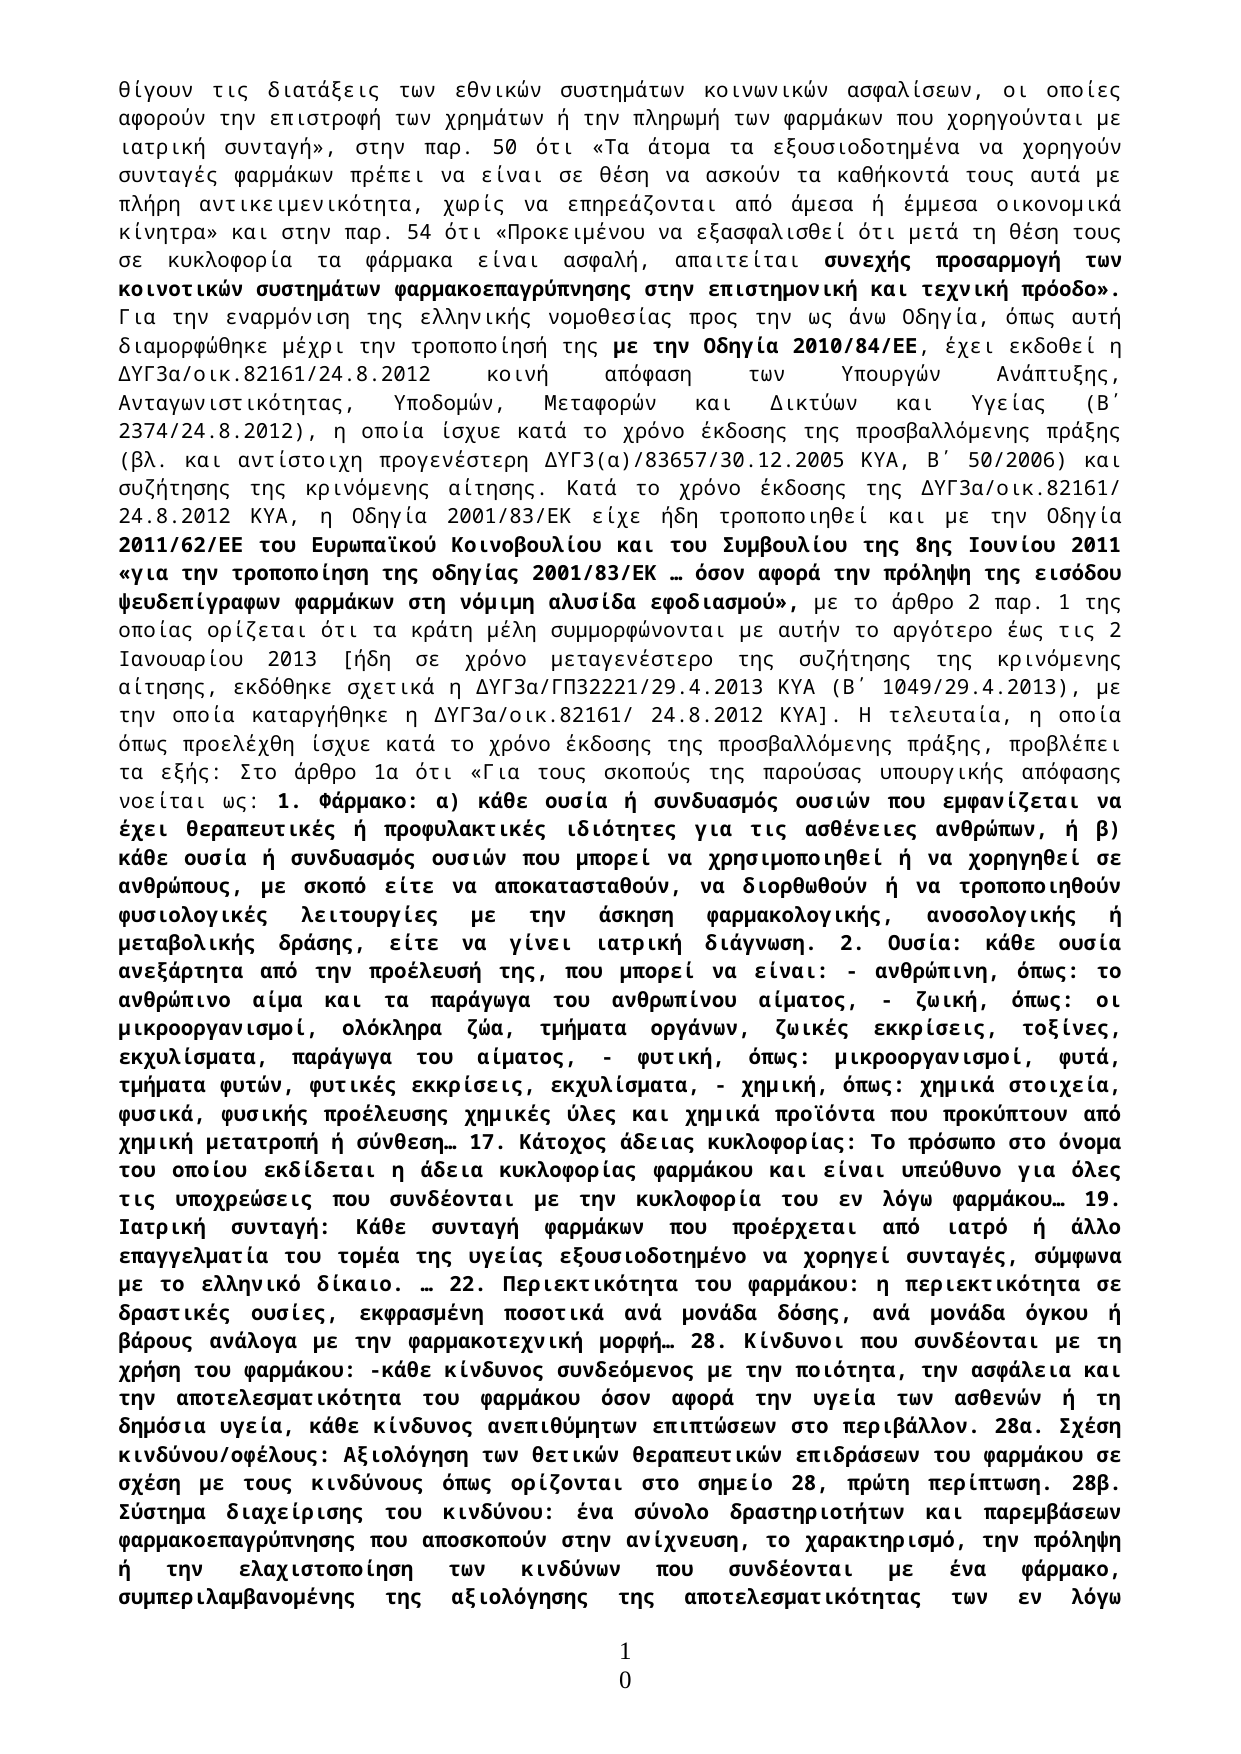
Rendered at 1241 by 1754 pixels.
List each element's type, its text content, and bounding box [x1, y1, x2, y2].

text θίγουν τις διατάξεις των εθνικών συστημάτων κοινωνικών ασφαλίσεων, οι οποίες αφορούν την επιστροφή των χρημάτων ή την πληρωμή των φαρμάκων που χορηγούνται με ιατρική συνταγή», στην παρ. 50 ότι «Τα άτομα τα εξουσιοδοτημένα να χορηγούν συνταγές φαρμάκων πρέπει να είναι σε θέση να ασκούν τα καθήκοντά τους αυτά με πλήρη αντικειμενικότητα, χωρίς να επηρεάζονται από άμεσα ή έμμεσα οικονομικά κίνητρα» και στην παρ. 54 ότι «Προκειμένου να εξασφαλισθεί ότι μετά τη θέση τους σε κυκλοφορία τα φάρμακα είναι ασφαλή, απαιτείται συνεχής προσαρμογή των κοινοτικών συστημάτων φαρμακοεπαγρύπνησης στην επιστημονική και τεχνική πρόοδο». Για την εναρμόνιση της ελληνικής νομοθεσίας προς την ως άνω Οδηγία, όπως αυτή διαμορφώθηκε μέχρι την τροποποίησή της με την Οδηγία 2010/84/ΕΕ, έχει εκδοθεί η ΔΥΓ3α/οικ.82161/24.8.2012 κοινή απόφαση των Υπουργών Ανάπτυξης, Ανταγωνιστικότητας, Υποδομών, Μεταφορών και Δικτύων και Υγείας (Β΄ 2374/24.8.2012), η οποία ίσχυε κατά το χρόνο έκδοσης της προσβαλλόμενης πράξης (βλ. και αντίστοιχη προγενέστερη ΔΥΓ3(α)/83657/30.12.2005 ΚΥΑ, Β΄ 50/2006) και συζήτησης της κρινόμενης αίτησης. Κατά το χρόνο έκδοσης της ΔΥΓ3α/οικ.82161/ 24.8.2012 ΚΥΑ, η Οδηγία 2001/83/ΕΚ είχε ήδη τροποποιηθεί και με την Οδηγία 2011/62/ΕΕ του Ευρωπαϊκού Κοινοβουλίου και του Συμβουλίου της 8ης Ιουνίου 2011 «για την τροποποίηση της οδηγίας 2001/83/ΕΚ … όσον αφορά την πρόληψη της εισόδου ψευδεπίγραφων φαρμάκων στη νόμιμη αλυσίδα εφοδιασμού», με το άρθρο 2 παρ. 1 της οποίας ορίζεται ότι τα κράτη μέλη συμμορφώνονται με αυτήν το αργότερο έως τις 2 Ιανουαρίου 2013 [ήδη σε χρόνο μεταγενέστερο της συζήτησης της κρινόμενης αίτησης, εκδόθηκε σχετικά η ΔΥΓ3α/ΓΠ32221/29.4.2013 ΚΥΑ (Β΄ 1049/29.4.2013), με την οποία καταργήθηκε η ΔΥΓ3α/οικ.82161/ 24.8.2012 ΚΥΑ]. Η τελευταία, η οποία όπως προελέχθη ίσχυε κατά το χρόνο έκδοσης της προσβαλλόμενης πράξης, προβλέπει τα εξής: Στο άρθρο 1α ότι «Για τους σκοπούς της παρούσας υπουργικής απόφασης νοείται ως: 1. Φάρμακο: α) κάθε ουσία ή συνδυασμός ουσιών που εμφανίζεται να έχει θεραπευτικές ή προφυλακτικές ιδιότητες για τις ασθένειες ανθρώπων, ή β) κάθε ουσία ή συνδυασμός ουσιών που μπορεί να χρησιμοποιηθεί ή να χορηγηθεί σε ανθρώπους, με σκοπό είτε να αποκατασταθούν, να διορθωθούν ή να τροποποιηθούν φυσιολογικές λειτουργίες με την άσκηση φαρμακολογικής, ανοσολογικής ή μεταβολικής δράσης, είτε να γίνει ιατρική διάγνωση. 2. Ουσία: κάθε ουσία ανεξάρτητα από την προέλευσή της, που μπορεί να είναι: - ανθρώπινη, όπως: το ανθρώπινο αίμα και τα παράγωγα του ανθρωπίνου αίματος, - ζωική, όπως: οι μικροοργανισμοί, ολόκληρα ζώα, τμήματα οργάνων, ζωικές εκκρίσεις, τοξίνες, εκχυλίσματα, παράγωγα του αίματος, - φυτική, όπως: μικροοργανισμοί, φυτά, τμήματα φυτών, φυτικές εκκρίσεις, εκχυλίσματα, - χημική, όπως: χημικά στοιχεία, φυσικά, φυσικής προέλευσης χημικές ύλες και χημικά προϊόντα που προκύπτουν από χημική μετατροπή ή σύνθεση… 17. Κάτοχος άδειας κυκλοφορίας: Το πρόσωπο στο όνομα του οποίου εκδίδεται η άδεια κυκλοφορίας φαρμάκου και είναι υπεύθυνο για όλες τις υποχρεώσεις που συνδέονται με την κυκλοφορία του εν λόγω φαρμάκου… 19. Ιατρική συνταγή: Κάθε συνταγή φαρμάκων που προέρχεται από ιατρό ή άλλο επαγγελματία του τομέα της υγείας εξουσιοδοτημένο να χορηγεί συνταγές, σύμφωνα με το ελληνικό δίκαιο. … 22. Περιεκτικότητα του φαρμάκου: η περιεκτικότητα σε δραστικές ουσίες, εκφρασμένη ποσοτικά ανά μονάδα δόσης, ανά μονάδα όγκου ή βάρους ανάλογα με την φαρμακοτεχνική μορφή… 28. Κίνδυνοι που συνδέονται με τη χρήση του φαρμάκου: -κάθε κίνδυνος συνδεόμενος με την ποιότητα, την ασφάλεια και την αποτελεσματικότητα του φαρμάκου όσον αφορά την υγεία των ασθενών ή τη δημόσια υγεία, κάθε κίνδυνος ανεπιθύμητων επιπτώσεων στο περιβάλλον. 28α. Σχέση κινδύνου/οφέλους: Αξιολόγηση των θετικών θεραπευτικών επιδράσεων του φαρμάκου σε σχέση με τους κινδύνους όπως ορίζονται στο σημείο 28, πρώτη περίπτωση. 28β. Σύστημα διαχείρισης του κινδύνου: ένα σύνολο δραστηριοτήτων και παρεμβάσεων φαρμακοεπαγρύπνησης που αποσκοπούν στην ανίχνευση, το χαρακτηρισμό, την πρόληψη ή την ελαχιστοποίηση των κινδύνων που συνδέονται με ένα φάρμακο, συμπεριλαμβανομένης της αξιολόγησης της αποτελεσματικότητας των εν λόγω [118, 75, 1122, 1611]
